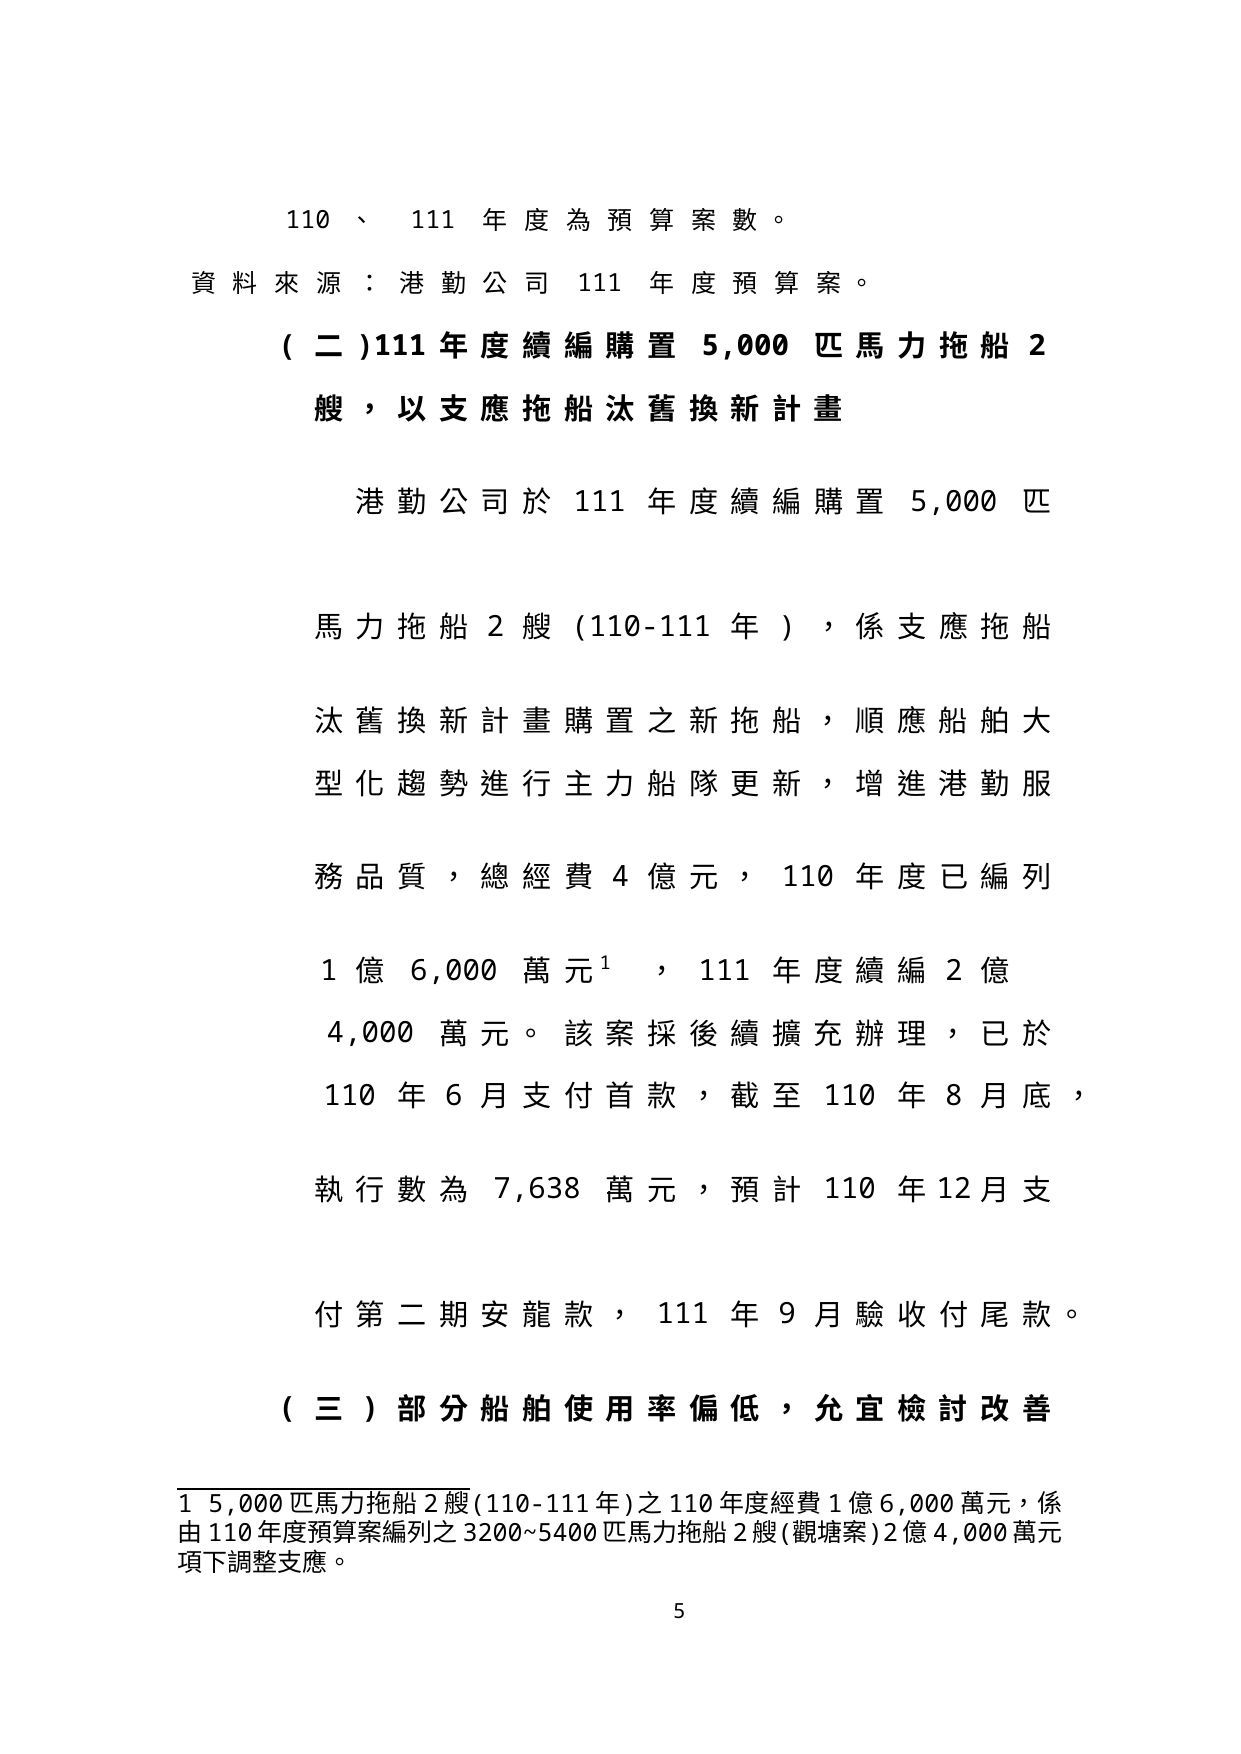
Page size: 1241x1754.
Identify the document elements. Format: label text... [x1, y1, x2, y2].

text 110、111年度為預算案數。 [180, 177, 1058, 240]
text 5,000匹馬力拖船2艘(110-111年)之110年度經費1億6,000萬元，係由110年度預算案編列之3200~5400匹馬力拖船2艘(觀塘案)2億4,000萬元項下調整支應。 [177, 1489, 1063, 1577]
text (三)部分船舶使用率偏低，允宜檢討改善 [242, 1365, 1058, 1427]
text 港勤公司於111年度續編購置5,000匹馬力拖船2艘(110-111年)，係支應拖船汰舊換新計畫購置之新拖船，順應船舶大型化趨勢進行主力船隊更新，增進港勤服務品質，總經費4億元，110年度已編列1億6,000萬元，111年度續編2億4,000萬元。該案採後續擴充辦理，已於110年6月支付首款，截至110年8月底，執行數為7,638萬元，預計110年12月支付第二期安龍款，111年9月驗收付尾款。 [271, 427, 1058, 1365]
text (二)111年度續編購置5,000匹馬力拖船2艘，以支應拖船汰舊換新計畫 [242, 302, 1058, 427]
text 資料來源：港勤公司111年度預算案。 [180, 240, 1058, 302]
